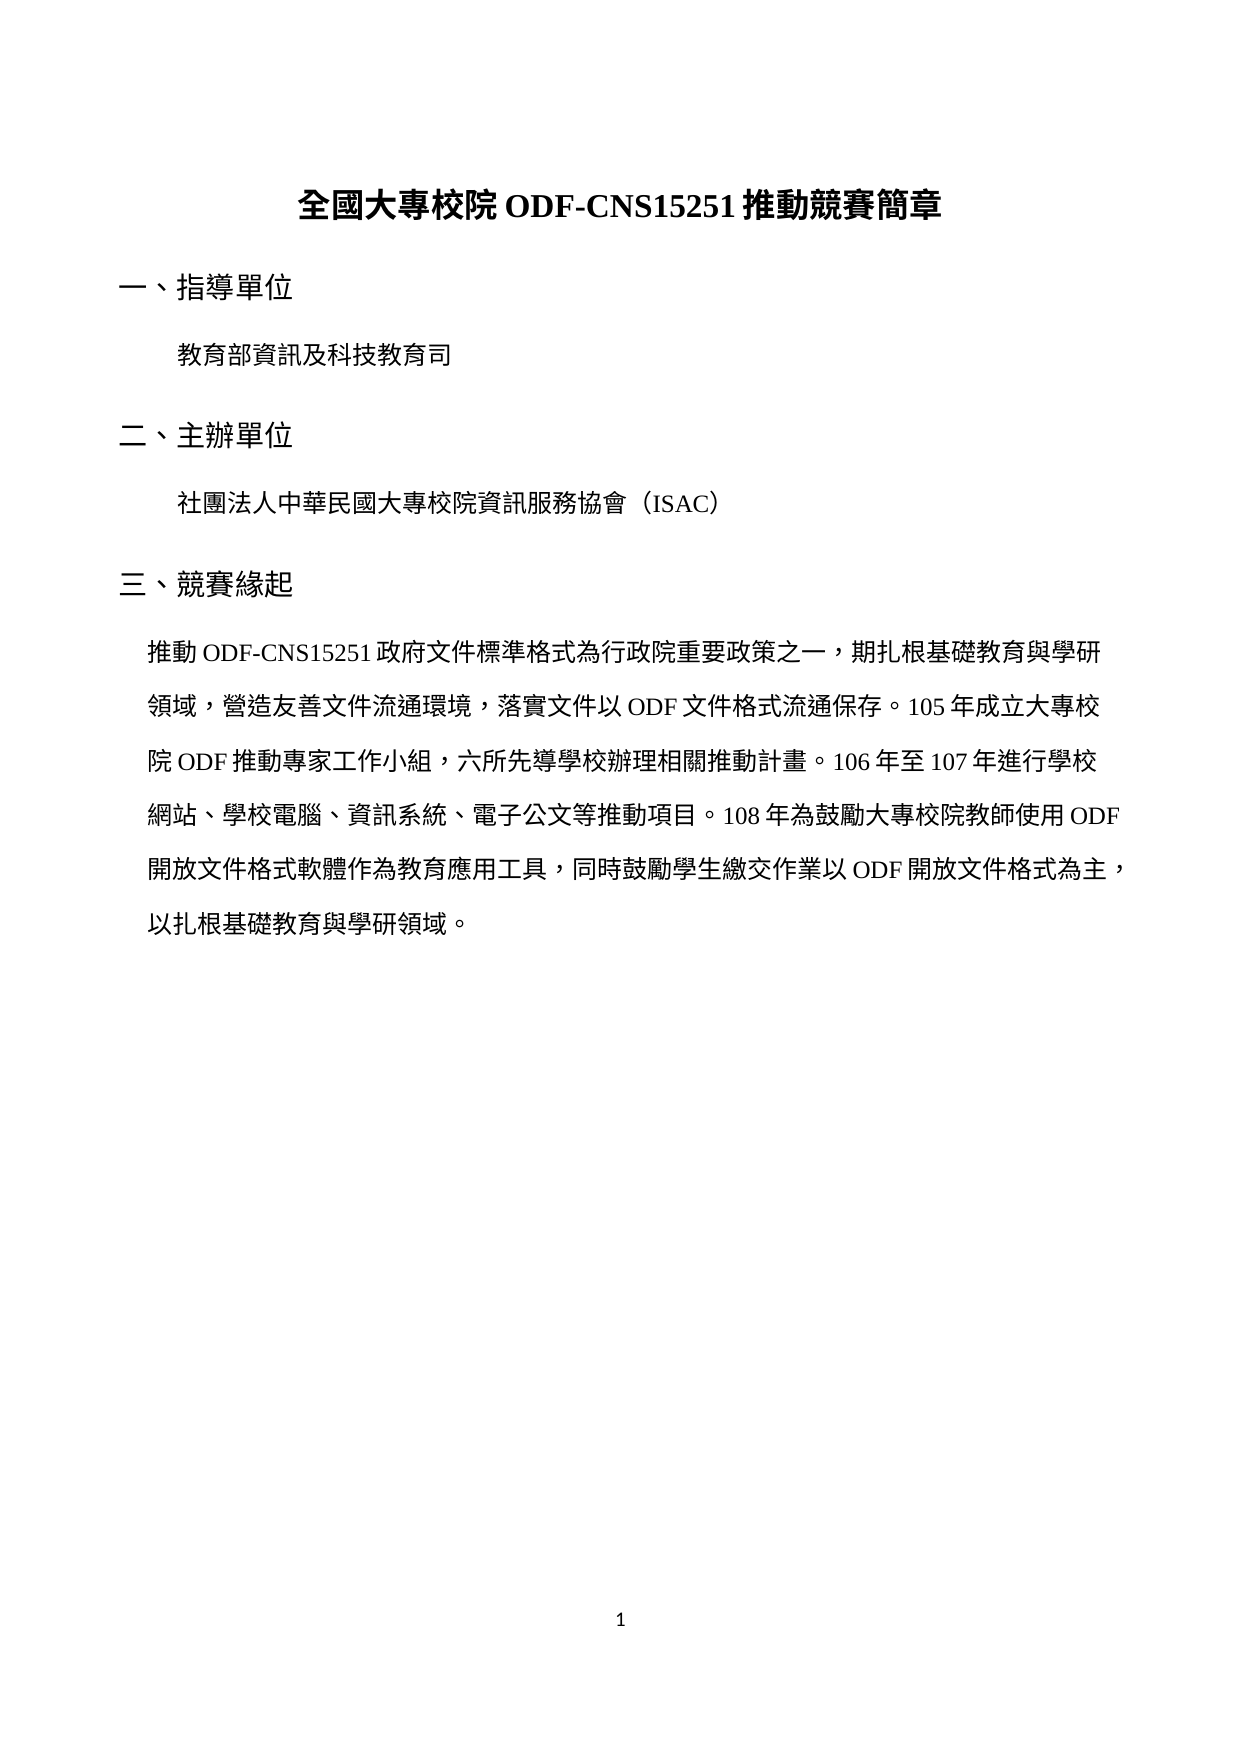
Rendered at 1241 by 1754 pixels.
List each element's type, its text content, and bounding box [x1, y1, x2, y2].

list 社團法人中華民國大專校院資訊服務協會（ISAC） [177, 484, 1122, 520]
subtitle 競賽緣起 [118, 561, 1122, 604]
text 推動ODF-CNS15251政府文件標準格式為行政院重要政策之一，期扎根基礎教育與學研領域，營造友善文件流通環境，落實文件以ODF文件格式流通保存。105年成立大專校院ODF推動專家工作小組，六所先導學校辦理相關推動計畫。106年至107年進行學校網站、學校電腦、資訊系統、電子公文等推動項目。108年為鼓勵大專校院教師使用ODF開放文件格式軟體作為教育應用工具，同時鼓勵學生繳交作業以ODF開放文件格式為主，以扎根基礎教育與學研領域。 [147, 632, 1122, 941]
text 全國大專校院ODF-CNS15251推動競賽簡章 [118, 178, 1122, 227]
subtitle 指導單位 [118, 264, 1122, 307]
subtitle 主辦單位 [118, 413, 1122, 455]
list 教育部資訊及科技教育司 [177, 335, 1122, 372]
